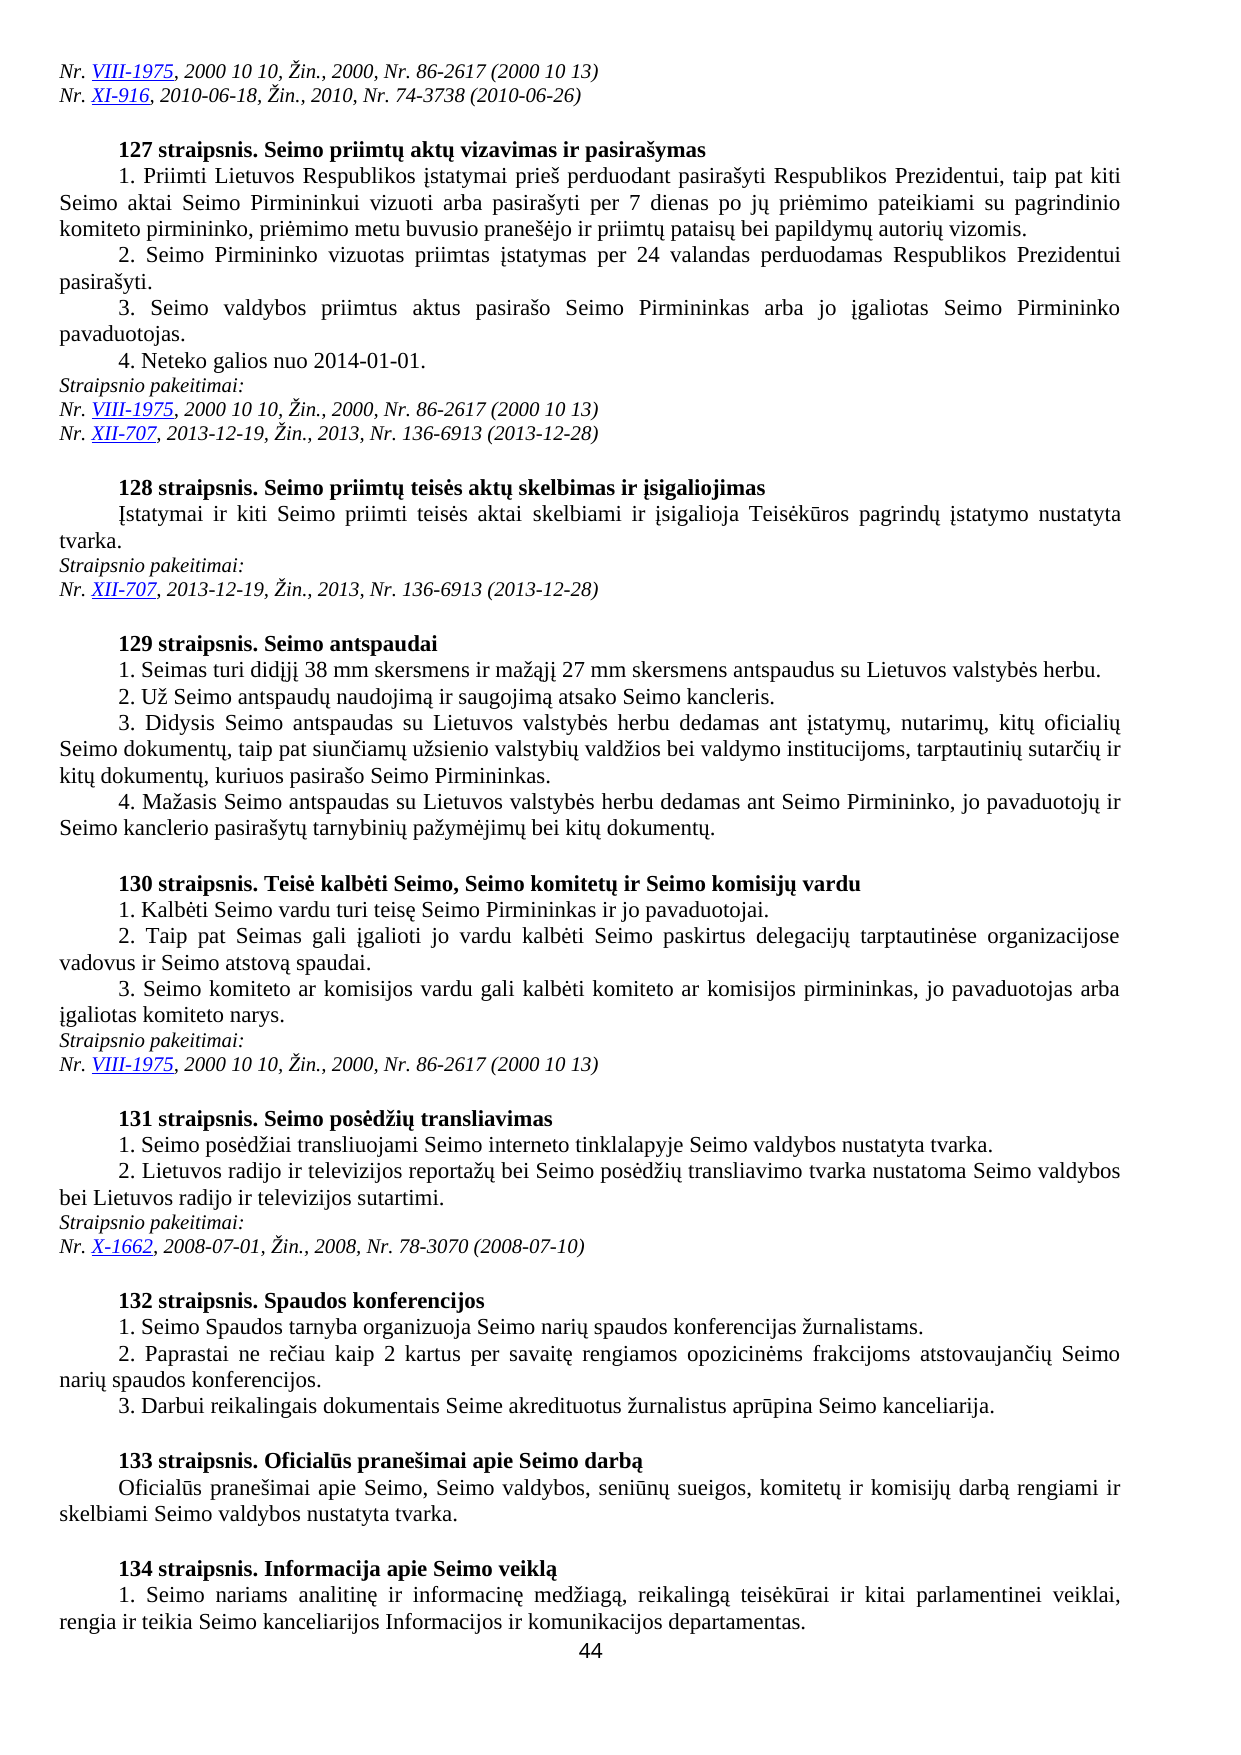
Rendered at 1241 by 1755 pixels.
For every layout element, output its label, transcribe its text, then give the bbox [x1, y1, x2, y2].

text 1. Kalbėti Seimo vardu turi teisę Seimo Pirmininkas ir jo pavaduotojai. [59, 896, 1122, 922]
text 2. Seimo Pirmininko vizuotas priimtas įstatymas per 24 valandas perduodamas Respublikos Prezidentui pasirašyti. [59, 241, 1122, 294]
text 1. Priimti Lietuvos Respublikos įstatymai prieš perduodant pasirašyti Respublikos Prezidentui, taip pat kiti Seimo aktai Seimo Pirmininkui vizuoti arba pasirašyti per 7 dienas po jų priėmimo pateikiami su pagrindinio komiteto pirmininko, priėmimo metu buvusio pranešėjo ir priimtų pataisų bei papildymų autorių vizomis. [59, 162, 1122, 241]
text Straipsnio pakeitimai: [59, 553, 1122, 577]
text 130 straipsnis. Teisė kalbėti Seimo, Seimo komitetų ir Seimo komisijų vardu [59, 869, 1122, 896]
text 3. Seimo komiteto ar komisijos vardu gali kalbėti komiteto ar komisijos pirmininkas, jo pavaduotojas arba įgaliotas komiteto narys. [59, 975, 1122, 1028]
text Straipsnio pakeitimai: [59, 373, 1122, 397]
text 2. Lietuvos radijo ir televizijos reportažų bei Seimo posėdžių transliavimo tvarka nustatoma Seimo valdybos bei Lietuvos radijo ir televizijos sutartimi. [59, 1157, 1122, 1210]
text Nr. VIII-1975, 2000 10 10, Žin., 2000, Nr. 86-2617 (2000 10 13) [59, 59, 1122, 83]
text 133 straipsnis. Oficialūs pranešimai apie Seimo darbą [59, 1447, 1122, 1474]
text 3. Seimo valdybos priimtus aktus pasirašo Seimo Pirmininkas arba jo įgaliotas Seimo Pirmininko pavaduotojas. [59, 294, 1122, 347]
text 2. Paprastai ne rečiau kaip 2 kartus per savaitę rengiamos opozicinėms frakcijoms atstovaujančių Seimo narių spaudos konferencijos. [59, 1339, 1122, 1392]
text 1. Seimo nariams analitinę ir informacinę medžiagą, reikalingą teisėkūrai ir kitai parlamentinei veiklai, rengia ir teikia Seimo kanceliarijos Informacijos ir komunikacijos departamentas. [59, 1582, 1122, 1634]
text Nr. VIII-1975, 2000 10 10, Žin., 2000, Nr. 86-2617 (2000 10 13) [59, 397, 1122, 421]
text 3. Didysis Seimo antspaudas su Lietuvos valstybės herbu dedamas ant įstatymų, nutarimų, kitų oficialių Seimo dokumentų, taip pat siunčiamų užsienio valstybių valdžios bei valdymo institucijoms, tarptautinių sutarčių ir kitų dokumentų, kuriuos pasirašo Seimo Pirmininkas. [59, 709, 1122, 788]
text 4. Neteko galios nuo 2014-01-01. [59, 347, 1122, 373]
text Straipsnio pakeitimai: [59, 1028, 1122, 1052]
text 129 straipsnis. Seimo antspaudai [59, 630, 1122, 656]
text 4. Mažasis Seimo antspaudas su Lietuvos valstybės herbu dedamas ant Seimo Pirmininko, jo pavaduotojų ir Seimo kanclerio pasirašytų tarnybinių pažymėjimų bei kitų dokumentų. [59, 788, 1122, 841]
text 3. Darbui reikalingais dokumentais Seime akredituotus žurnalistus aprūpina Seimo kanceliarija. [59, 1392, 1122, 1419]
text Oficialūs pranešimai apie Seimo, Seimo valdybos, seniūnų sueigos, komitetų ir komisijų darbą rengiami ir skelbiami Seimo valdybos nustatyta tvarka. [59, 1474, 1122, 1526]
text 132 straipsnis. Spaudos konferencijos [59, 1287, 1122, 1313]
text 1. Seimo posėdžiai transliuojami Seimo interneto tinklalapyje Seimo valdybos nustatyta tvarka. [59, 1131, 1122, 1157]
text 1. Seimas turi didįjį 38 mm skersmens ir mažąjį 27 mm skersmens antspaudus su Lietuvos valstybės herbu. [59, 656, 1122, 683]
text 2. Taip pat Seimas gali įgalioti jo vardu kalbėti Seimo paskirtus delegacijų tarptautinėse organizacijose vadovus ir Seimo atstovą spaudai. [59, 922, 1122, 975]
text Nr. XI-916, 2010-06-18, Žin., 2010, Nr. 74-3738 (2010-06-26) [59, 83, 1122, 107]
text Nr. VIII-1975, 2000 10 10, Žin., 2000, Nr. 86-2617 (2000 10 13) [59, 1052, 1122, 1076]
text 127 straipsnis. Seimo priimtų aktų vizavimas ir pasirašymas [59, 136, 1122, 162]
text 131 straipsnis. Seimo posėdžių transliavimas [59, 1104, 1122, 1131]
text Nr. XII-707, 2013-12-19, Žin., 2013, Nr. 136-6913 (2013-12-28) [59, 421, 1122, 445]
text Įstatymai ir kiti Seimo priimti teisės aktai skelbiami ir įsigalioja Teisėkūros pagrindų įstatymo nustatyta tvarka. [59, 500, 1122, 553]
text 2. Už Seimo antspaudų naudojimą ir saugojimą atsako Seimo kancleris. [59, 683, 1122, 709]
text 134 straipsnis. Informacija apie Seimo veiklą [59, 1555, 1122, 1582]
text 1. Seimo Spaudos tarnyba organizuoja Seimo narių spaudos konferencijas žurnalistams. [59, 1313, 1122, 1339]
text Straipsnio pakeitimai: [59, 1210, 1122, 1234]
text 128 straipsnis. Seimo priimtų teisės aktų skelbimas ir įsigaliojimas [59, 474, 1122, 500]
text Nr. X-1662, 2008-07-01, Žin., 2008, Nr. 78-3070 (2008-07-10) [59, 1234, 1122, 1258]
text Nr. XII-707, 2013-12-19, Žin., 2013, Nr. 136-6913 (2013-12-28) [59, 577, 1122, 601]
